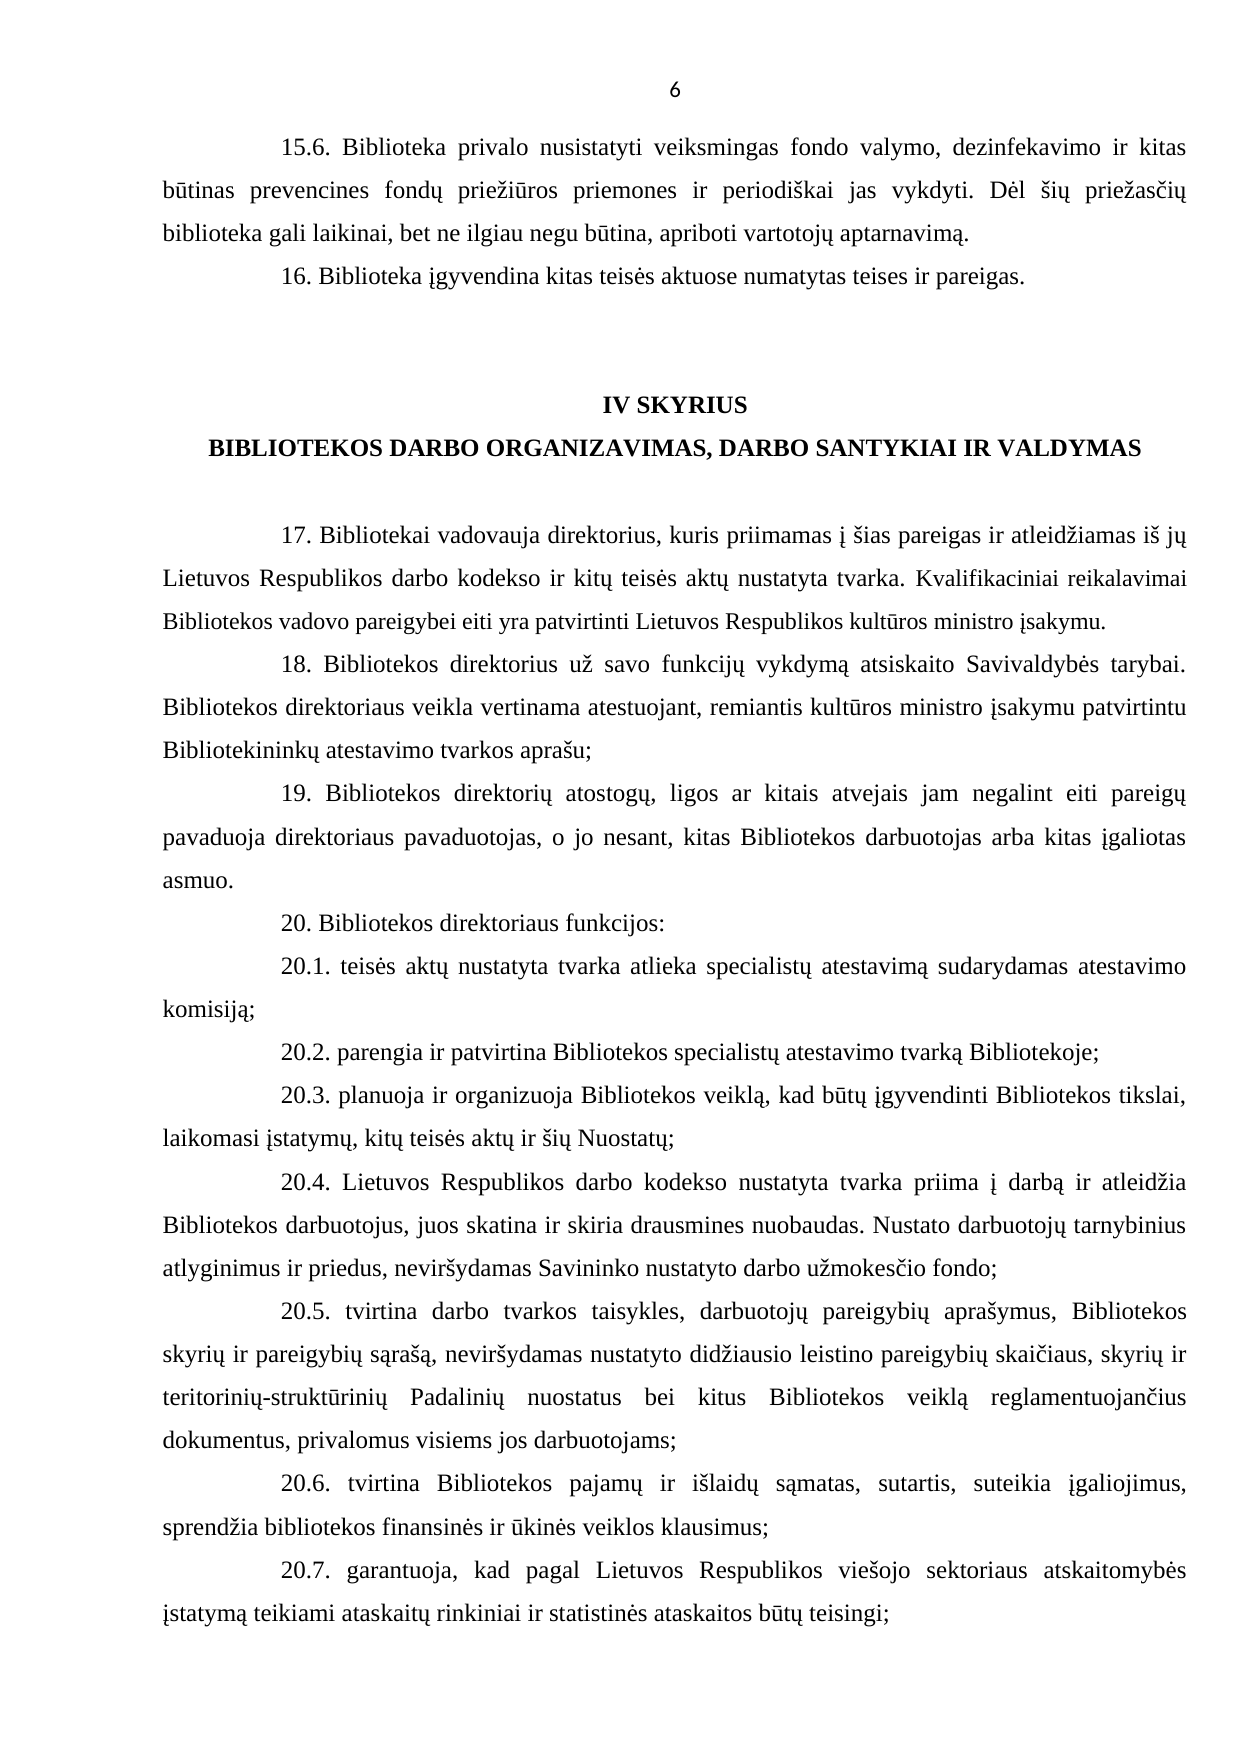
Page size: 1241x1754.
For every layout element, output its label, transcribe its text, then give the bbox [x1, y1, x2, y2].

text 20. Bibliotekos direktoriaus funkcijos: [162, 908, 1187, 937]
text 19. Bibliotekos direktorių atostogų, ligos ar kitais atvejais jam negalint eiti pareigų pavaduoja direktoriaus pavaduotojas, o jo nesant, kitas Bibliotekos darbuotojas arba kitas įgaliotas asmuo. [162, 778, 1187, 893]
text 17. Bibliotekai vadovauja direktorius, kuris priimamas į šias pareigas ir atleidžiamas iš jų Lietuvos Respublikos darbo kodekso ir kitų teisės aktų nustatyta tvarka. Kvalifikaciniai reikalavimai Bibliotekos vadovo pareigybei eiti yra patvirtinti Lietuvos Respublikos kultūros ministro įsakymu. [162, 520, 1187, 635]
text 20.4. Lietuvos Respublikos darbo kodekso nustatyta tvarka priima į darbą ir atleidžia Bibliotekos darbuotojus, juos skatina ir skiria drausmines nuobaudas. Nustato darbuotojų tarnybinius atlyginimus ir priedus, neviršydamas Savininko nustatyto darbo užmokesčio fondo; [162, 1167, 1187, 1282]
text 18. Bibliotekos direktorius už savo funkcijų vykdymą atsiskaito Savivaldybės tarybai. Bibliotekos direktoriaus veikla vertinama atestuojant, remiantis kultūros ministro įsakymu patvirtintu Bibliotekininkų atestavimo tvarkos aprašu; [162, 649, 1187, 764]
text 20.1. teisės aktų nustatyta tvarka atlieka specialistų atestavimą sudarydamas atestavimo komisiją; [162, 951, 1187, 1023]
text 20.3. planuoja ir organizuoja Bibliotekos veiklą, kad būtų įgyvendinti Bibliotekos tikslai, laikomasi įstatymų, kitų teisės aktų ir šių Nuostatų; [162, 1080, 1187, 1152]
text 15.6. Biblioteka privalo nusistatyti veiksmingas fondo valymo, dezinfekavimo ir kitas būtinas prevencines fondų priežiūros priemones ir periodiškai jas vykdyti. Dėl šių priežasčių biblioteka gali laikinai, bet ne ilgiau negu būtina, apriboti vartotojų aptarnavimą. [162, 132, 1187, 247]
text 20.7. garantuoja, kad pagal Lietuvos Respublikos viešojo sektoriaus atskaitomybės įstatymą teikiami ataskaitų rinkiniai ir statistinės ataskaitos būtų teisingi; [162, 1555, 1187, 1627]
text IV SKYRIUS [162, 390, 1187, 419]
text 20.5. tvirtina darbo tvarkos taisykles, darbuotojų pareigybių aprašymus, Bibliotekos skyrių ir pareigybių sąrašą, neviršydamas nustatyto didžiausio leistino pareigybių skaičiaus, skyrių ir teritorinių-struktūrinių Padalinių nuostatus bei kitus Bibliotekos veiklą reglamentuojančius dokumentus, privalomus visiems jos darbuotojams; [162, 1296, 1187, 1454]
text 20.2. parengia ir patvirtina Bibliotekos specialistų atestavimo tvarką Bibliotekoje; [162, 1037, 1187, 1066]
text 20.6. tvirtina Bibliotekos pajamų ir išlaidų sąmatas, sutartis, suteikia įgaliojimus, sprendžia bibliotekos finansinės ir ūkinės veiklos klausimus; [162, 1468, 1187, 1540]
text BIBLIOTEKOS DARBO ORGANIZAVIMAS, DARBO SANTYKIAI IR VALDYMAS [162, 433, 1187, 462]
text 16. Biblioteka įgyvendina kitas teisės aktuose numatytas teises ir pareigas. [162, 261, 1187, 290]
